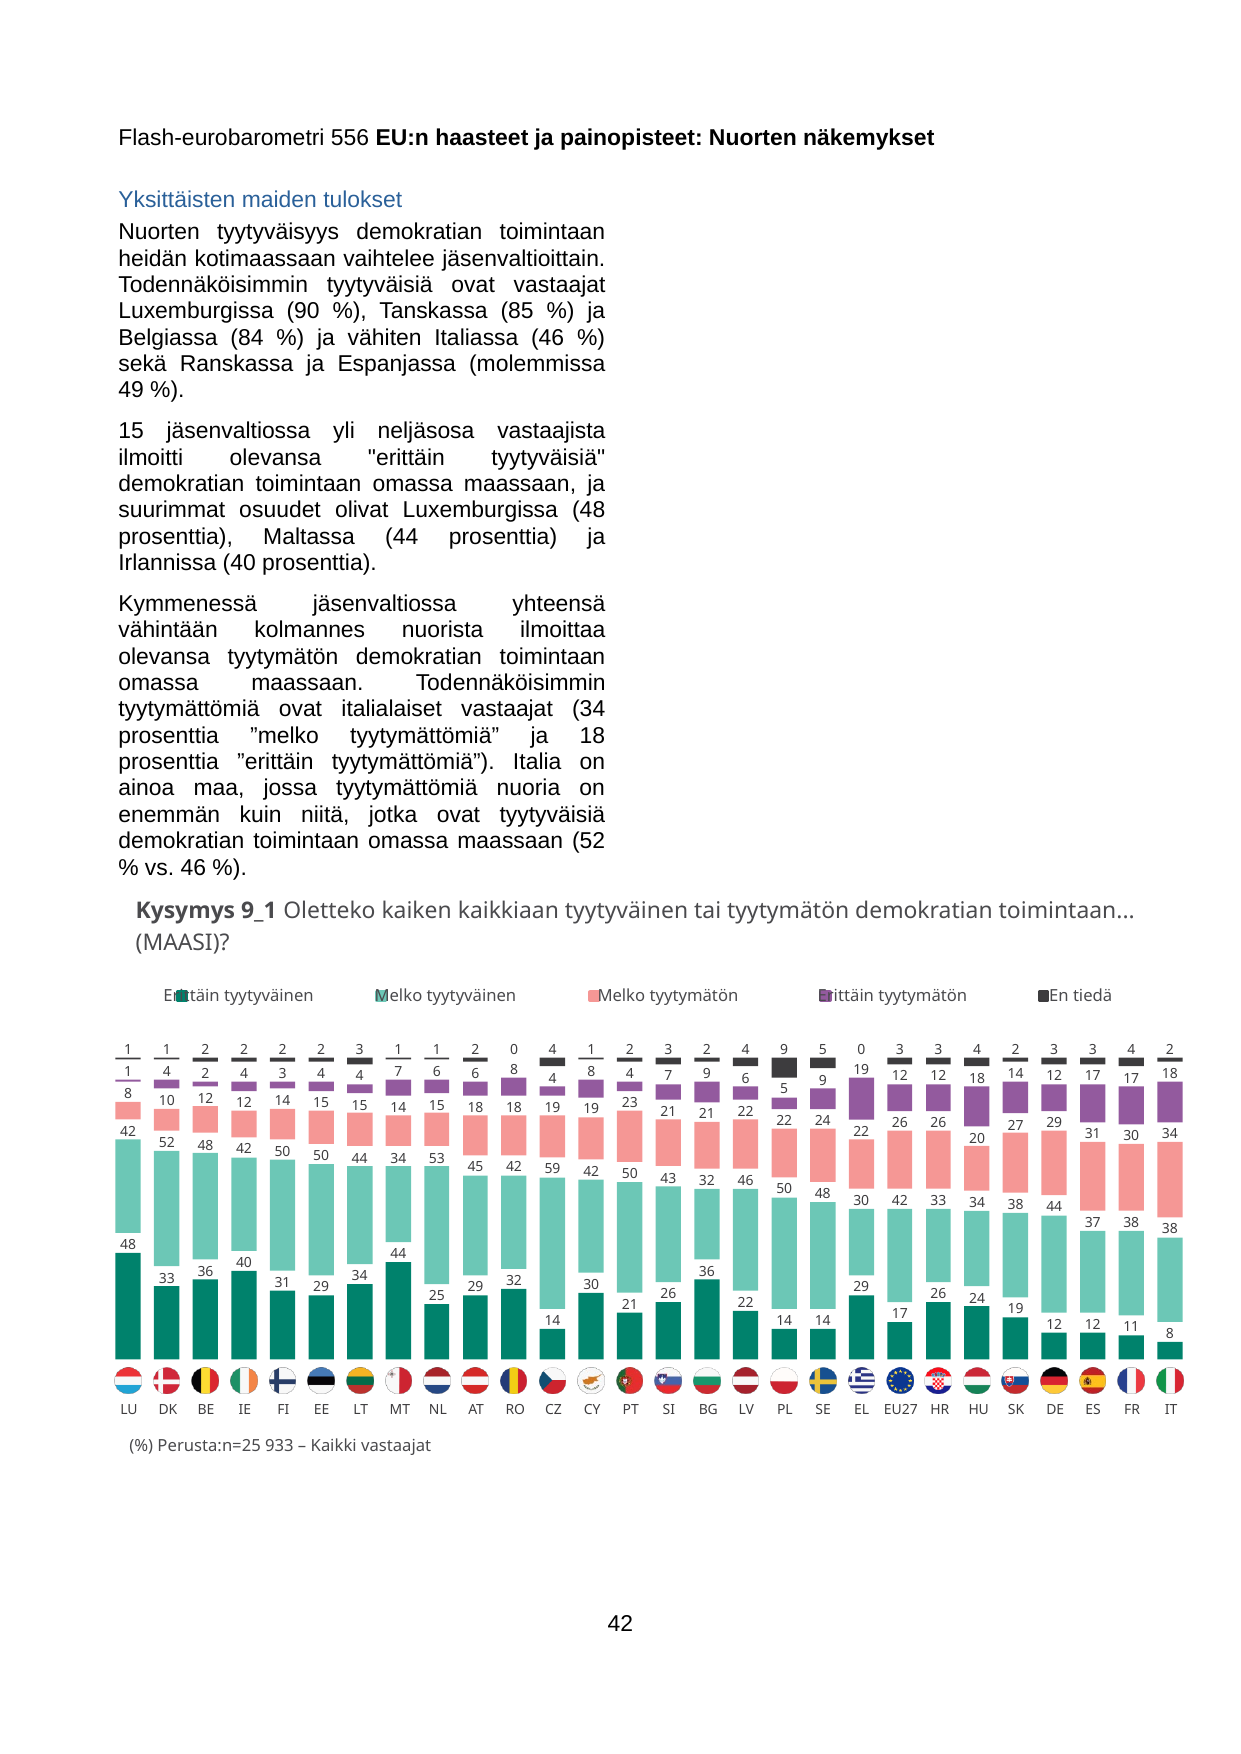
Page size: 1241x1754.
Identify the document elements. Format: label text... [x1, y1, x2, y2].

picture [886, 1367, 914, 1394]
picture [191, 1367, 219, 1394]
picture [963, 1367, 991, 1394]
picture [770, 1367, 798, 1394]
picture [346, 1367, 374, 1394]
text Yksittäisten maiden tulokset [118, 186, 605, 212]
picture [1001, 1367, 1029, 1394]
picture [848, 1367, 875, 1394]
picture [577, 1367, 605, 1394]
picture [423, 1367, 451, 1394]
picture [269, 1367, 296, 1394]
picture [616, 1367, 643, 1394]
picture [654, 1367, 682, 1394]
picture [693, 1367, 721, 1394]
text 15 jäsenvaltiossa yli neljäsosa vastaajista ilmoitti olevansa "erittäin tyytyväisiä" demokratian toimintaan omassa maassaan, ja suurimmat osuudet olivat Luxemburgissa (48 prosenttia), Maltassa (44 prosenttia) ja Irlannissa (40 prosenttia). [118, 417, 605, 575]
picture [500, 1367, 527, 1394]
picture [1040, 1367, 1068, 1394]
picture [153, 1367, 180, 1394]
picture [461, 1367, 489, 1394]
picture [1117, 1367, 1145, 1394]
picture [114, 1367, 142, 1394]
text Kymmenessä jäsenvaltiossa yhteensä vähintään kolmannes nuorista ilmoittaa olevansa tyytymätön demokratian toimintaan omassa maassaan. Todennäköisimmin tyytymättömiä ovat italialaiset vastaajat (34 prosenttia ”melko tyytymättömiä” ja 18 prosenttia ”erittäin tyytymättömiä”). Italia on ainoa maa, jossa tyytymättömiä nuoria on enemmän kuin niitä, jotka ovat tyytyväisiä demokratian toimintaan omassa maassaan (52 % vs. 46 %). [118, 590, 605, 880]
picture [385, 1367, 412, 1394]
picture [809, 1367, 837, 1394]
picture [1079, 1367, 1106, 1394]
picture [539, 1367, 566, 1394]
picture [230, 1367, 258, 1394]
text Nuorten tyytyväisyys demokratian toimintaan heidän kotimaassaan vaihtelee jäsenvaltioittain. Todennäköisimmin tyytyväisiä ovat vastaajat Luxemburgissa (90 %), Tanskassa (85 %) ja Belgiassa (84 %) ja vähiten Italiassa (46 %) sekä Ranskassa ja Espanjassa (molemmissa 49 %). [118, 218, 605, 403]
picture [1156, 1367, 1184, 1394]
picture [924, 1367, 952, 1394]
picture [732, 1367, 759, 1394]
picture [307, 1367, 335, 1394]
